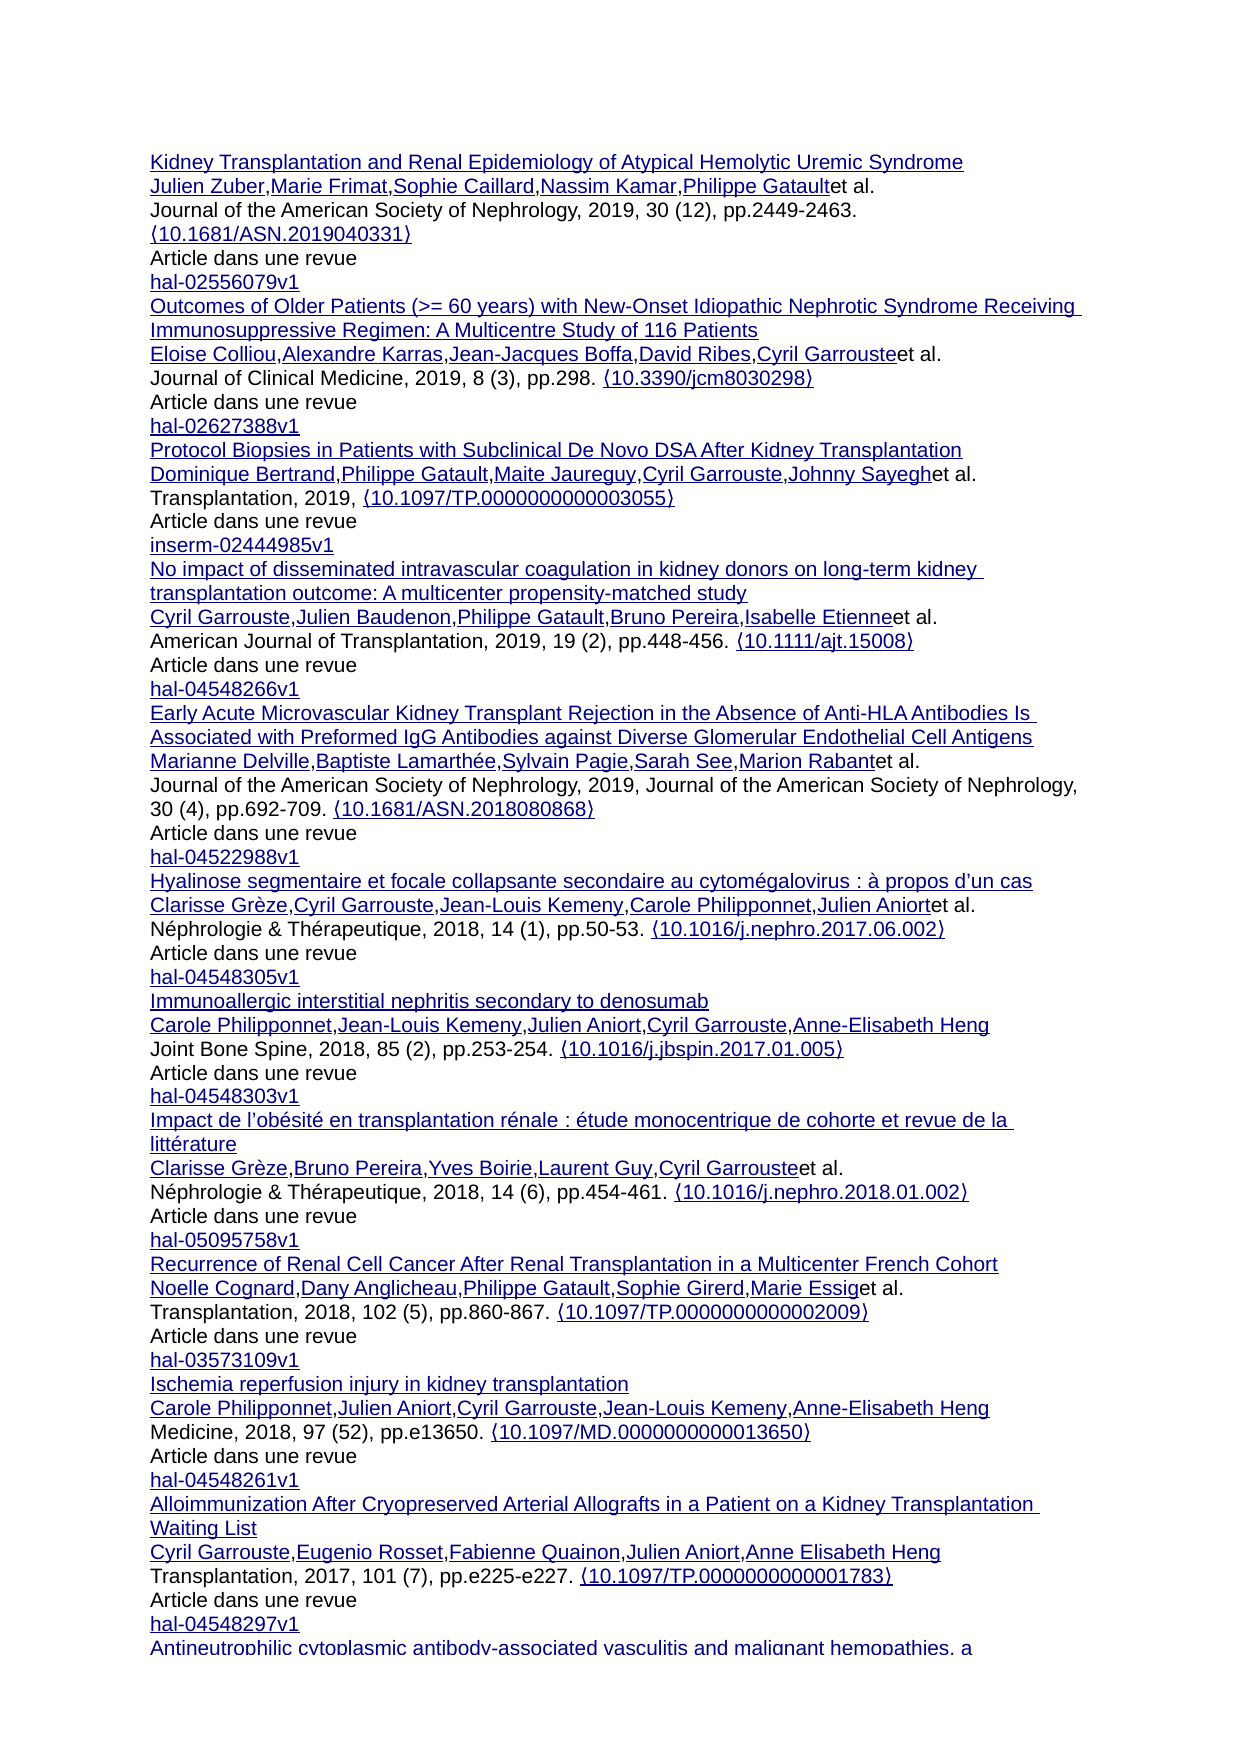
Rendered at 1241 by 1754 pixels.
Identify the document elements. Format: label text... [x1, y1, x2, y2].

table_cell Antineutrophilic cytoplasmic antibody-associated vasculitis and malignant hemopathies, a [150, 1635, 1090, 1655]
table_cell Alloimmunization After Cryopreserved Arterial Allografts in a Patient on a Kidney Transplantation Waiting List Cyril Garrouste,Eugenio Rosset,Fabienne Quainon,Julien Aniort,Anne Elisabeth Heng Transplantation, 2017, 101 (7), pp.e225-e227. ⟨10.1097/TP.0000000000001783⟩ Article dans une revue hal-04548297v1 [150, 1492, 1090, 1635]
table_cell Outcomes of Older Patients (>= 60 years) with New-Onset Idiopathic Nephrotic Syndrome Receiving Immunosuppressive Regimen: A Multicentre Study of 116 Patients Eloise Colliou,Alexandre Karras,Jean-Jacques Boffa,David Ribes,Cyril Garrousteet al. Journal of Clinical Medicine, 2019, 8 (3), pp.298. ⟨10.3390/jcm8030298⟩ Article dans une revue hal-02627388v1 [150, 294, 1090, 437]
table_cell Recurrence of Renal Cell Cancer After Renal Transplantation in a Multicenter French Cohort Noelle Cognard,Dany Anglicheau,Philippe Gatault,Sophie Girerd,Marie Essiget al. Transplantation, 2018, 102 (5), pp.860-867. ⟨10.1097/TP.0000000000002009⟩ Article dans une revue hal-03573109v1 [150, 1252, 1090, 1372]
table_cell Hyalinose segmentaire et focale collapsante secondaire au cytomégalovirus : à propos d’un cas Clarisse Grèze,Cyril Garrouste,Jean-Louis Kemeny,Carole Philipponnet,Julien Aniortet al. Néphrologie & Thérapeutique, 2018, 14 (1), pp.50-53. ⟨10.1016/j.nephro.2017.06.002⟩ Article dans une revue hal-04548305v1 [150, 869, 1090, 988]
table_cell Impact de l’obésité en transplantation rénale : étude monocentrique de cohorte et revue de la littérature Clarisse Grèze,Bruno Pereira,Yves Boirie,Laurent Guy,Cyril Garrousteet al. Néphrologie & Thérapeutique, 2018, 14 (6), pp.454-461. ⟨10.1016/j.nephro.2018.01.002⟩ Article dans une revue hal-05095758v1 [150, 1108, 1090, 1252]
table_cell Kidney Transplantation and Renal Epidemiology of Atypical Hemolytic Uremic Syndrome Julien Zuber,Marie Frimat,Sophie Caillard,Nassim Kamar,Philippe Gataultet al. Journal of the American Society of Nephrology, 2019, 30 (12), pp.2449-2463. ⟨10.1681/ASN.2019040331⟩ Article dans une revue hal-02556079v1 [150, 150, 1090, 294]
table_cell Early Acute Microvascular Kidney Transplant Rejection in the Absence of Anti-HLA Antibodies Is Associated with Preformed IgG Antibodies against Diverse Glomerular Endothelial Cell Antigens Marianne Delville,Baptiste Lamarthée,Sylvain Pagie,Sarah See,Marion Rabantet al. Journal of the American Society of Nephrology, 2019, Journal of the American Society of Nephrology, 30 (4), pp.692-709. ⟨10.1681/ASN.2018080868⟩ Article dans une revue hal-04522988v1 [150, 701, 1090, 869]
table_cell Protocol Biopsies in Patients with Subclinical De Novo DSA After Kidney Transplantation Dominique Bertrand,Philippe Gatault,Maite Jaureguy,Cyril Garrouste,Johnny Sayeghet al. Transplantation, 2019, ⟨10.1097/TP.0000000000003055⟩ Article dans une revue inserm-02444985v1 [150, 438, 1090, 557]
table_cell Ischemia reperfusion injury in kidney transplantation Carole Philipponnet,Julien Aniort,Cyril Garrouste,Jean-Louis Kemeny,Anne-Elisabeth Heng Medicine, 2018, 97 (52), pp.e13650. ⟨10.1097/MD.0000000000013650⟩ Article dans une revue hal-04548261v1 [150, 1372, 1090, 1492]
table_cell No impact of disseminated intravascular coagulation in kidney donors on long-term kidney transplantation outcome: A multicenter propensity-matched study Cyril Garrouste,Julien Baudenon,Philippe Gatault,Bruno Pereira,Isabelle Etienneet al. American Journal of Transplantation, 2019, 19 (2), pp.448-456. ⟨10.1111/ajt.15008⟩ Article dans une revue hal-04548266v1 [150, 557, 1090, 701]
table_cell Immunoallergic interstitial nephritis secondary to denosumab Carole Philipponnet,Jean-Louis Kemeny,Julien Aniort,Cyril Garrouste,Anne-Elisabeth Heng Joint Bone Spine, 2018, 85 (2), pp.253-254. ⟨10.1016/j.jbspin.2017.01.005⟩ Article dans une revue hal-04548303v1 [150, 989, 1090, 1108]
